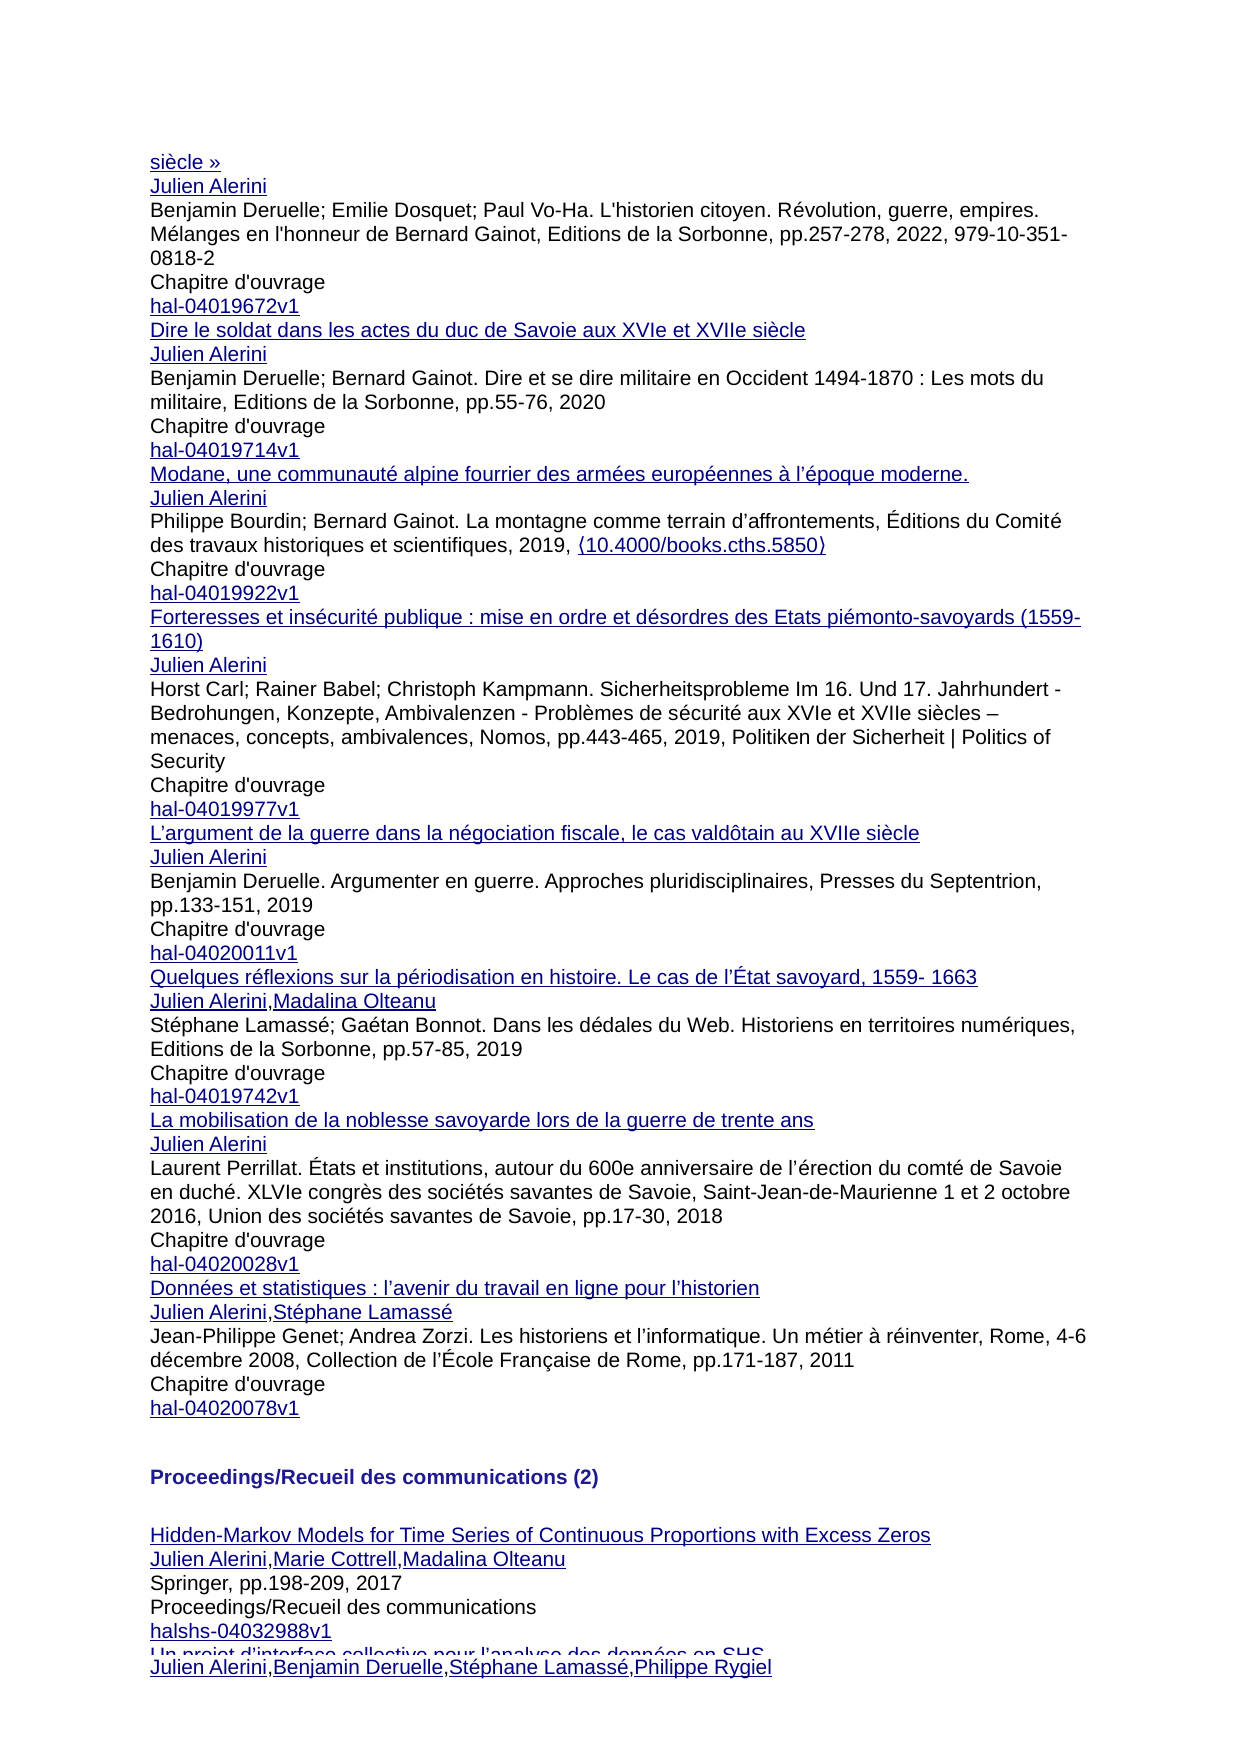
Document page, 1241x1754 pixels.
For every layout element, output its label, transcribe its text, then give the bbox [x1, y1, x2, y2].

table_cell Quelques réflexions sur la périodisation en histoire. Le cas de l’État savoyard, 1559- 1663 Julien Alerini,Madalina Olteanu Stéphane Lamassé; Gaétan Bonnot. Dans les dédales du Web. Historiens en territoires numériques, Editions de la Sorbonne, pp.57-85, 2019 Chapitre d'ouvrage hal-04019742v1 [150, 965, 1090, 1108]
subtitle Proceedings/Recueil des communications (2) [150, 1464, 1090, 1488]
table_cell L’argument de la guerre dans la négociation fiscale, le cas valdôtain au XVIIe siècle Julien Alerini Benjamin Deruelle. Argumenter en guerre. Approches pluridisciplinaires, Presses du Septentrion, pp.133-151, 2019 Chapitre d'ouvrage hal-04020011v1 [150, 821, 1090, 964]
table_header Hidden-Markov Models for Time Series of Continuous Proportions with Excess Zeros Julien Alerini,Marie Cottrell,Madalina Olteanu Springer, pp.198-209, 2017 Proceedings/Recueil des communications halshs-04032988v1 [150, 1523, 1090, 1643]
table_cell Modane, une communauté alpine fourrier des armées européennes à l’époque moderne. Julien Alerini Philippe Bourdin; Bernard Gainot. La montagne comme terrain d’affrontements, Éditions du Comité des travaux historiques et scientifiques, 2019, ⟨10.4000/books.cths.5850⟩ Chapitre d'ouvrage hal-04019922v1 [150, 461, 1090, 605]
table_cell Dire le soldat dans les actes du duc de Savoie aux XVIe et XVIIe siècle Julien Alerini Benjamin Deruelle; Bernard Gainot. Dire et se dire militaire en Occident 1494-1870 : Les mots du militaire, Editions de la Sorbonne, pp.55-76, 2020 Chapitre d'ouvrage hal-04019714v1 [150, 318, 1090, 461]
table_cell La mobilisation de la noblesse savoyarde lors de la guerre de trente ans Julien Alerini Laurent Perrillat. États et institutions, autour du 600e anniversaire de l’érection du comté de Savoie en duché. XLVIe congrès des sociétés savantes de Savoie, Saint-Jean-de-Maurienne 1 et 2 octobre 2016, Union des sociétés savantes de Savoie, pp.17-30, 2018 Chapitre d'ouvrage hal-04020028v1 [150, 1108, 1090, 1276]
table_cell Données et statistiques : l’avenir du travail en ligne pour l’historien Julien Alerini,Stéphane Lamassé Jean-Philippe Genet; Andrea Zorzi. Les historiens et l’informatique. Un métier à réinventer, Rome, 4-6 décembre 2008, Collection de l’École Française de Rome, pp.171-187, 2011 Chapitre d'ouvrage hal-04020078v1 [150, 1276, 1090, 1420]
table_cell Un projet d’interface collective pour l’analyse des données en SHS Julien Alerini,Benjamin Deruelle,Stéphane Lamassé,Philippe Rygiel [150, 1643, 1090, 1679]
table_cell Forteresses et insécurité publique : mise en ordre et désordres des Etats piémonto-savoyards (1559-1610) Julien Alerini Horst Carl; Rainer Babel; Christoph Kampmann. Sicherheitsprobleme Im 16. Und 17. Jahrhundert - Bedrohungen, Konzepte, Ambivalenzen - Problèmes de sécurité aux XVIe et XVIIe siècles – menaces, concepts, ambivalences, Nomos, pp.443-465, 2019, Politiken der Sicherheit | Politics of Security Chapitre d'ouvrage hal-04019977v1 [150, 605, 1090, 821]
table_header La peur de l’autre. Soldats et pouvoirs urbains en Piémont-Savoie dans la deuxième moitié du XVIe siècle » Julien Alerini Benjamin Deruelle; Emilie Dosquet; Paul Vo-Ha. L'historien citoyen. Révolution, guerre, empires. Mélanges en l'honneur de Bernard Gainot, Editions de la Sorbonne, pp.257-278, 2022, 979-10-351-0818-2 Chapitre d'ouvrage hal-04019672v1 [150, 150, 1090, 318]
